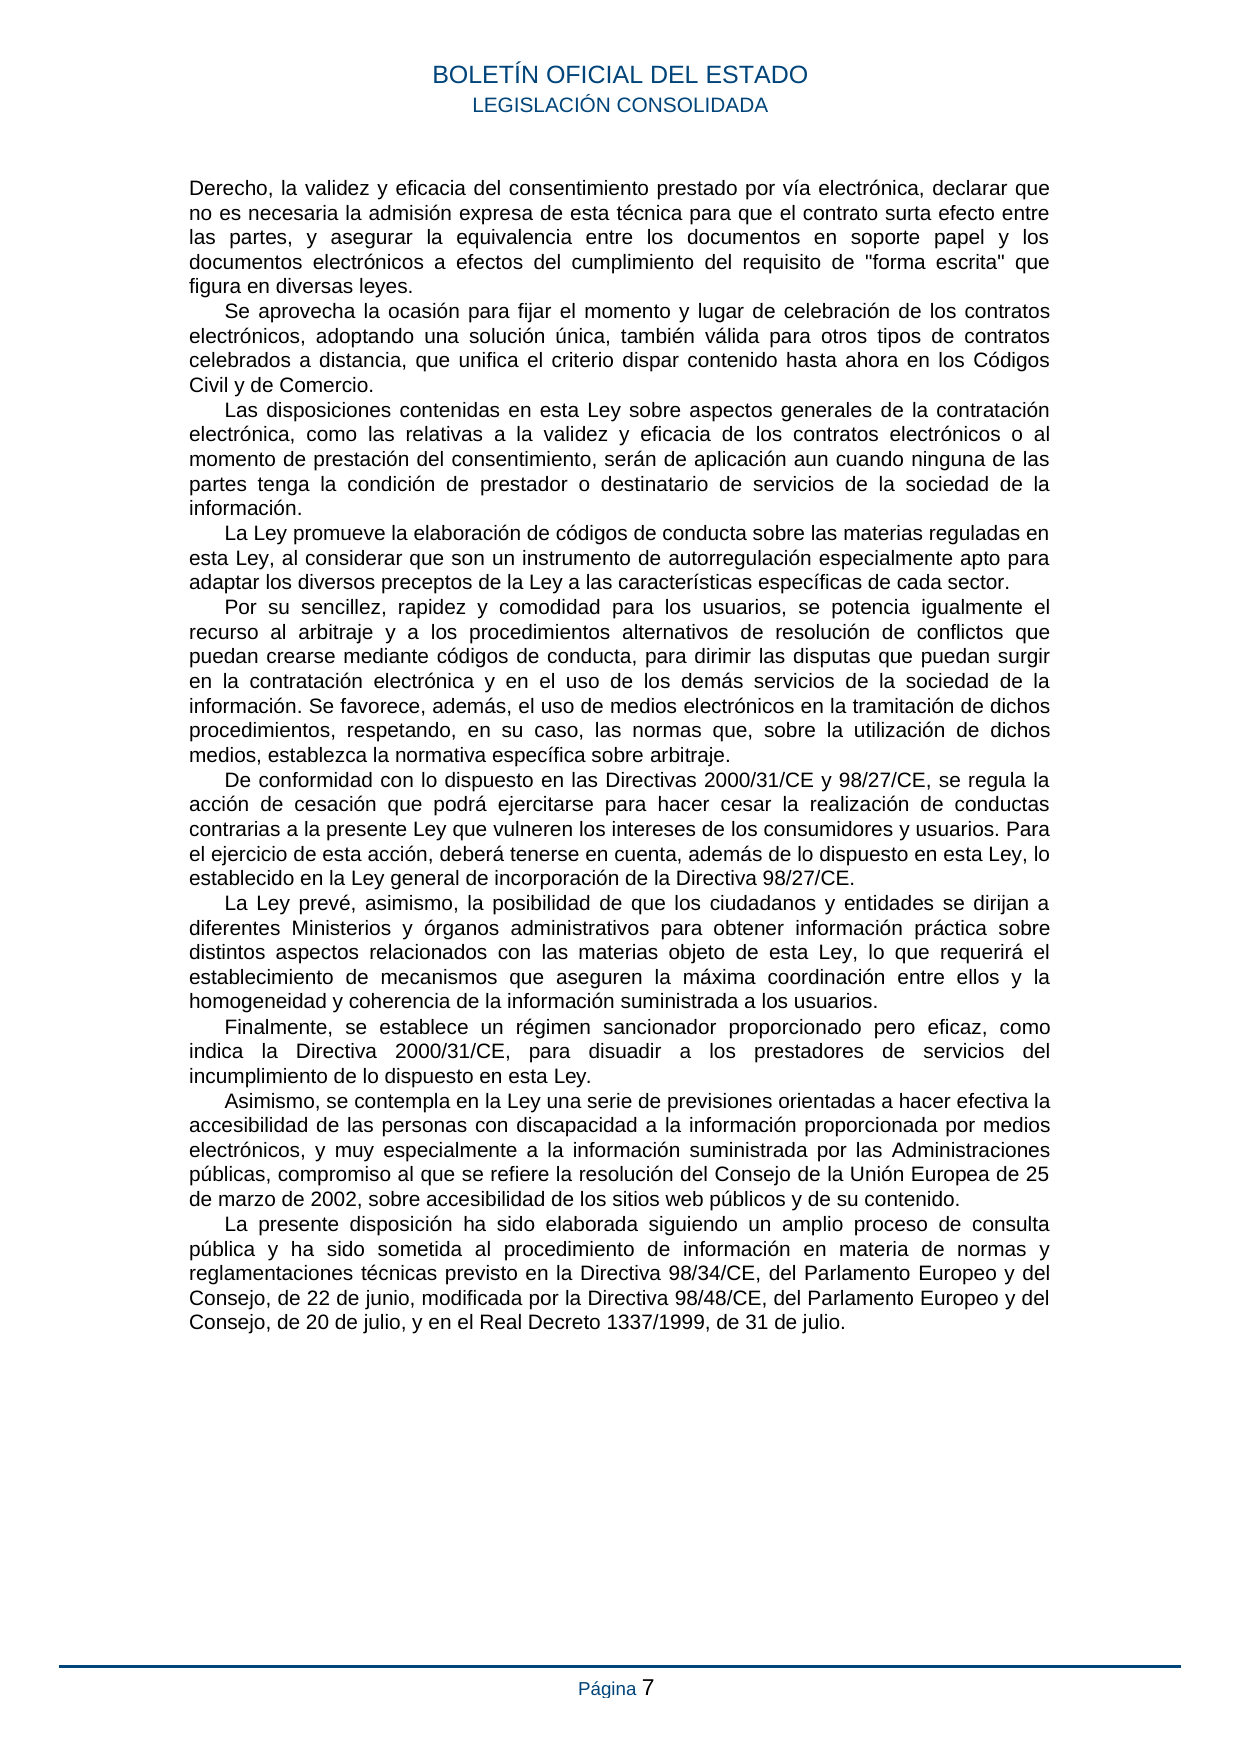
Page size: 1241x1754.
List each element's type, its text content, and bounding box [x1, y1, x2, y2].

text Derecho, la validez y eficacia del consentimiento prestado por vía electrónica, declarar que no es necesaria la admisión expresa de esta técnica para que el contrato surta efecto entre las partes, y asegurar la equivalencia entre los documentos en soporte papel y los documentos electrónicos a efectos del cumplimiento del requisito de "forma escrita" que figura en diversas leyes. [189, 176, 1051, 298]
text La Ley promueve la elaboración de códigos de conducta sobre las materias reguladas en esta Ley, al considerar que son un instrumento de autorregulación especialmente apto para adaptar los diversos preceptos de la Ley a las características específicas de cada sector. [189, 521, 1051, 594]
text Asimismo, se contempla en la Ley una serie de previsiones orientadas a hacer efectiva la accesibilidad de las personas con discapacidad a la información proporcionada por medios electrónicos, y muy especialmente a la información suministrada por las Administraciones públicas, compromiso al que se refiere la resolución del Consejo de la Unión Europea de 25 de marzo de 2002, sobre accesibilidad de los sitios web públicos y de su contenido. [189, 1088, 1051, 1211]
text La presente disposición ha sido elaborada siguiendo un amplio proceso de consulta pública y ha sido sometida al procedimiento de información en materia de normas y reglamentaciones técnicas previsto en la Directiva 98/34/CE, del Parlamento Europeo y del Consejo, de 22 de junio, modificada por la Directiva 98/48/CE, del Parlamento Europeo y del Consejo, de 20 de julio, y en el Real Decreto 1337/1999, de 31 de julio. [189, 1212, 1051, 1334]
text La Ley prevé, asimismo, la posibilidad de que los ciudadanos y entidades se dirijan a diferentes Ministerios y órganos administrativos para obtener información práctica sobre distintos aspectos relacionados con las materias objeto de esta Ley, lo que requerirá el establecimiento de mecanismos que aseguren la máxima coordinación entre ellos y la homogeneidad y coherencia de la información suministrada a los usuarios. [189, 891, 1051, 1013]
text Por su sencillez, rapidez y comodidad para los usuarios, se potencia igualmente el recurso al arbitraje y a los procedimientos alternativos de resolución de conflictos que puedan crearse mediante códigos de conducta, para dirimir las disputas que puedan surgir en la contratación electrónica y en el uso de los demás servicios de la sociedad de la información. Se favorece, además, el uso de medios electrónicos en la tramitación de dichos procedimientos, respetando, en su caso, las normas que, sobre la utilización de dichos medios, establezca la normativa específica sobre arbitraje. [189, 595, 1051, 767]
text Las disposiciones contenidas en esta Ley sobre aspectos generales de la contratación electrónica, como las relativas a la validez y eficacia de los contratos electrónicos o al momento de prestación del consentimiento, serán de aplicación aun cuando ninguna de las partes tenga la condición de prestador o destinatario de servicios de la sociedad de la información. [189, 398, 1051, 520]
text Finalmente, se establece un régimen sancionador proporcionado pero eficaz, como indica la Directiva 2000/31/CE, para disuadir a los prestadores de servicios del incumplimiento de lo dispuesto en esta Ley. [189, 1014, 1051, 1088]
text De conformidad con lo dispuesto en las Directivas 2000/31/CE y 98/27/CE, se regula la acción de cesación que podrá ejercitarse para hacer cesar la realización de conductas contrarias a la presente Ley que vulneren los intereses de los consumidores y usuarios. Para el ejercicio de esta acción, deberá tenerse en cuenta, además de lo dispuesto en esta Ley, lo establecido en la Ley general de incorporación de la Directiva 98/27/CE. [189, 768, 1051, 890]
text Se aprovecha la ocasión para fijar el momento y lugar de celebración de los contratos electrónicos, adoptando una solución única, también válida para otros tipos de contratos celebrados a distancia, que unifica el criterio dispar contenido hasta ahora en los Códigos Civil y de Comercio. [189, 299, 1051, 397]
